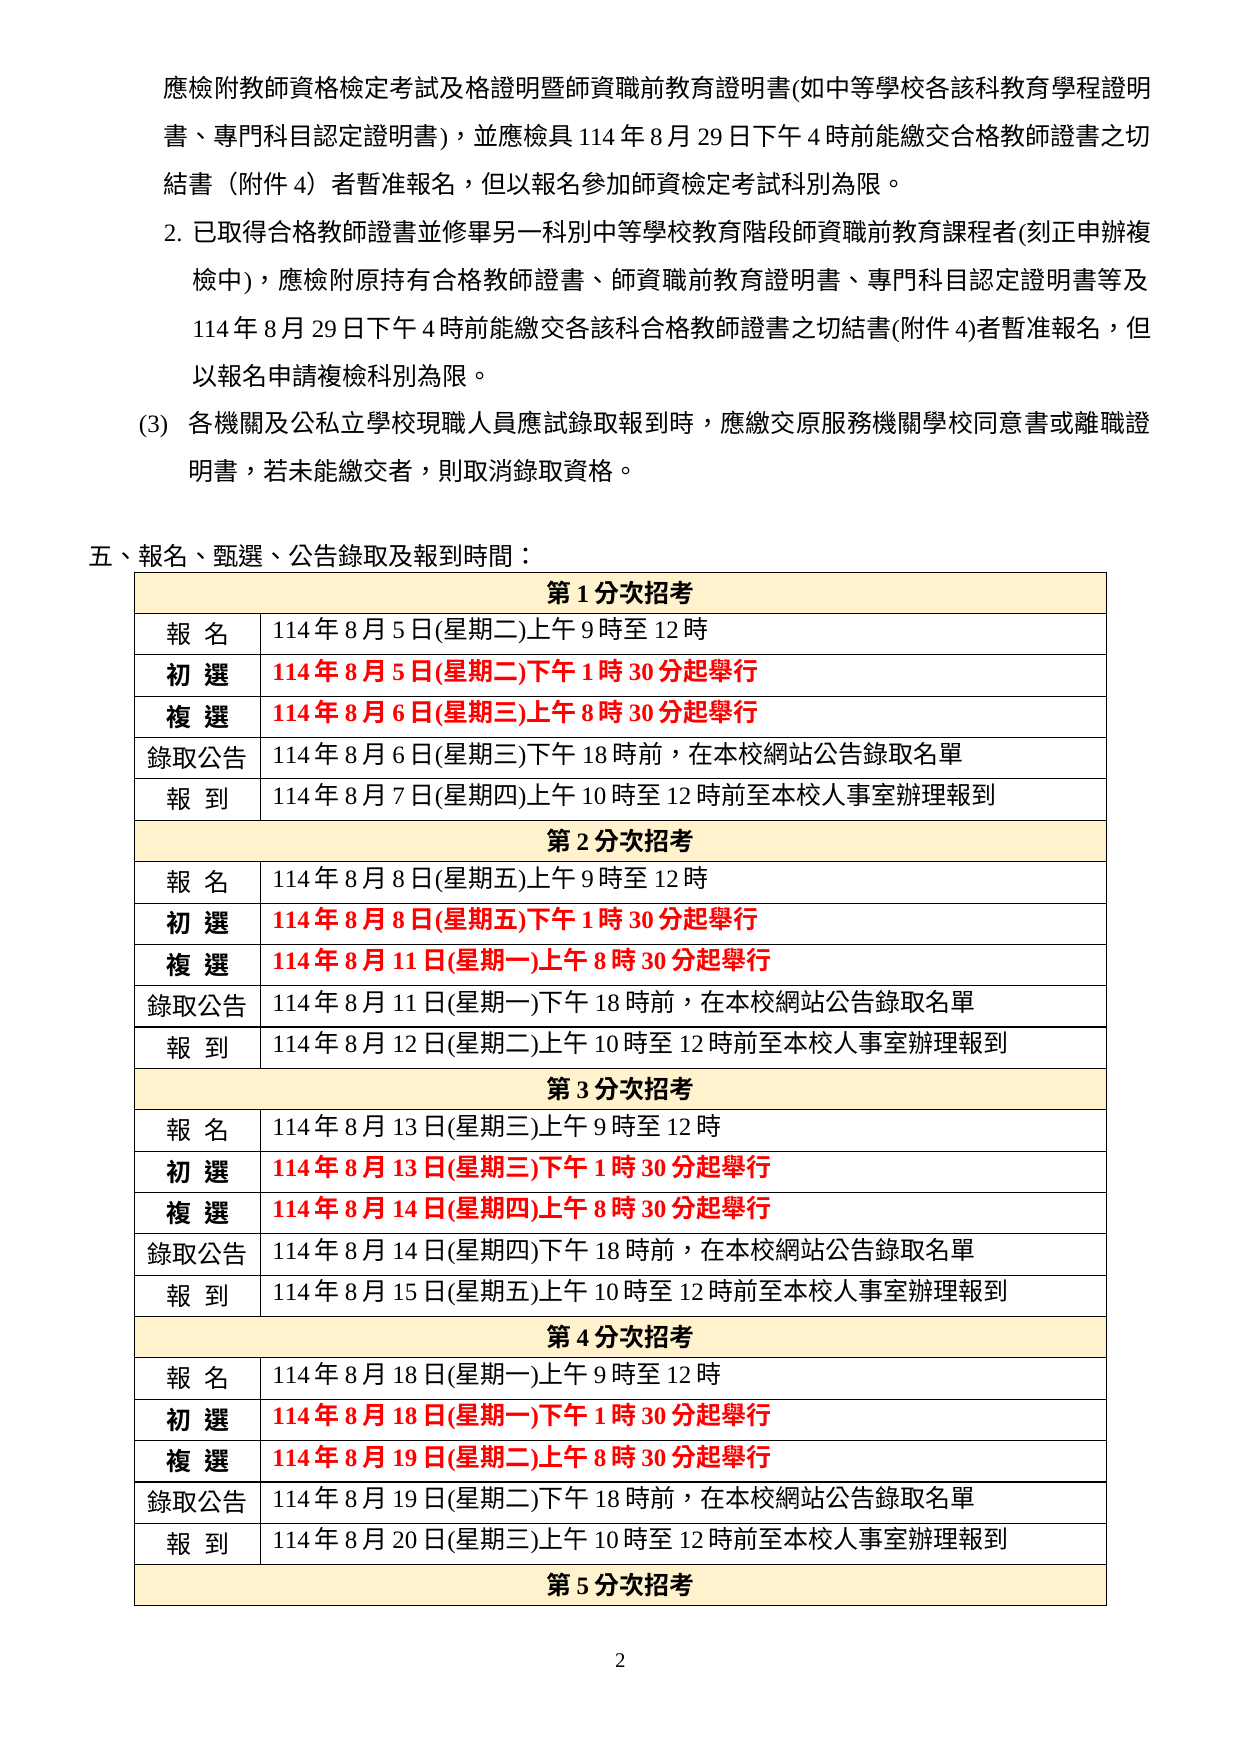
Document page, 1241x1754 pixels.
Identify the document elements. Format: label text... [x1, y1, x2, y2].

table_cell 錄取公告 [135, 738, 260, 778]
table_cell 報 到 [135, 779, 260, 820]
table_cell 114年8月18日(星期一)下午1時30分起舉行 [261, 1400, 1106, 1440]
table_cell 114年8月19日(星期二)下午18時前，在本校網站公告錄取名單 [261, 1483, 1106, 1523]
table_cell 初 選 [135, 904, 260, 944]
table_cell 報 名 [135, 1358, 260, 1399]
text 五、報名、甄選、公告錄取及報到時間： [89, 538, 1152, 572]
table_cell 報 到 [135, 1524, 260, 1564]
table_cell 114年8月11日(星期一)上午8時30分起舉行 [261, 945, 1106, 985]
table_cell 報 名 [135, 862, 260, 902]
table_cell 報 名 [135, 1110, 260, 1151]
table_cell 報 到 [135, 1276, 260, 1316]
table_cell 114年8月5日(星期二)上午9時至12時 [261, 614, 1106, 654]
table_cell 114年8月19日(星期二)上午8時30分起舉行 [261, 1441, 1106, 1481]
list 已取得合格教師證書並修畢另一科別中等學校教育階段師資職前教育課程者(刻正申辦複檢中)，應檢附原持有合格教師證書、師資職前教育證明書、專門科目認定證明書等及114年8月29日下午4時前能繳交各該科合格教師證書之切結書(附件4)者暫准報名，但以報名申請複檢科別為限。 [164, 203, 1152, 394]
table_cell 114年8月6日(星期三)下午18時前，在本校網站公告錄取名單 [261, 738, 1106, 778]
table_cell 114年8月7日(星期四)上午10時至12時前至本校人事室辦理報到 [261, 779, 1106, 820]
table_cell 114年8月14日(星期四)下午18時前，在本校網站公告錄取名單 [261, 1234, 1106, 1274]
table_header 第1分次招考 [135, 573, 1106, 613]
table_cell 初 選 [135, 1152, 260, 1192]
table_cell 114年8月14日(星期四)上午8時30分起舉行 [261, 1193, 1106, 1233]
table_cell 第3分次招考 [135, 1069, 1106, 1109]
table_cell 複 選 [135, 1441, 260, 1481]
table_cell 報 名 [135, 614, 260, 654]
table_cell 初 選 [135, 1400, 260, 1440]
table_cell 114年8月6日(星期三)上午8時30分起舉行 [261, 697, 1106, 737]
table_cell 114年8月20日(星期三)上午10時至12時前至本校人事室辦理報到 [261, 1524, 1106, 1564]
table_cell 114年8月13日(星期三)上午9時至12時 [261, 1110, 1106, 1151]
table_cell 114年8月5日(星期二)下午1時30分起舉行 [261, 655, 1106, 696]
table_cell 第2分次招考 [135, 821, 1106, 861]
table_cell 複 選 [135, 697, 260, 737]
table_cell 114年8月11日(星期一)下午18時前，在本校網站公告錄取名單 [261, 986, 1106, 1026]
table_cell 初 選 [135, 655, 260, 696]
table_cell 錄取公告 [135, 986, 260, 1026]
table_cell 114年8月13日(星期三)下午1時30分起舉行 [261, 1152, 1106, 1192]
table_cell 複 選 [135, 945, 260, 985]
table_cell 114年8月8日(星期五)下午1時30分起舉行 [261, 904, 1106, 944]
table_cell 第4分次招考 [135, 1317, 1106, 1357]
text 實習教師及應屆結業之師資職前教育學分班之結業生，於申辦中等學校教師證書期間報名，應檢附教師資格檢定考試及格證明暨師資職前教育證明書(如中等學校各該科教育學程證明書、專門科目認定證明書)，並應檢具114年8月29日下午4時前能繳交合格教師證書之切結書（附件4）者暫准報名，但以報名參加師資檢定考試科別為限。 [164, 59, 1152, 203]
table_cell 114年8月18日(星期一)上午9時至12時 [261, 1358, 1106, 1399]
table_cell 114年8月12日(星期二)上午10時至12時前至本校人事室辦理報到 [261, 1028, 1106, 1068]
table_cell 錄取公告 [135, 1483, 260, 1523]
table_cell 第5分次招考 [135, 1565, 1106, 1605]
table_cell 報 到 [135, 1028, 260, 1068]
table_cell 錄取公告 [135, 1234, 260, 1274]
table_cell 114年8月15日(星期五)上午10時至12時前至本校人事室辦理報到 [261, 1276, 1106, 1316]
list 各機關及公私立學校現職人員應試錄取報到時，應繳交原服務機關學校同意書或離職證明書，若未能繳交者，則取消錄取資格。 [139, 394, 1152, 490]
table_cell 114年8月8日(星期五)上午9時至12時 [261, 862, 1106, 902]
table_cell 複 選 [135, 1193, 260, 1233]
